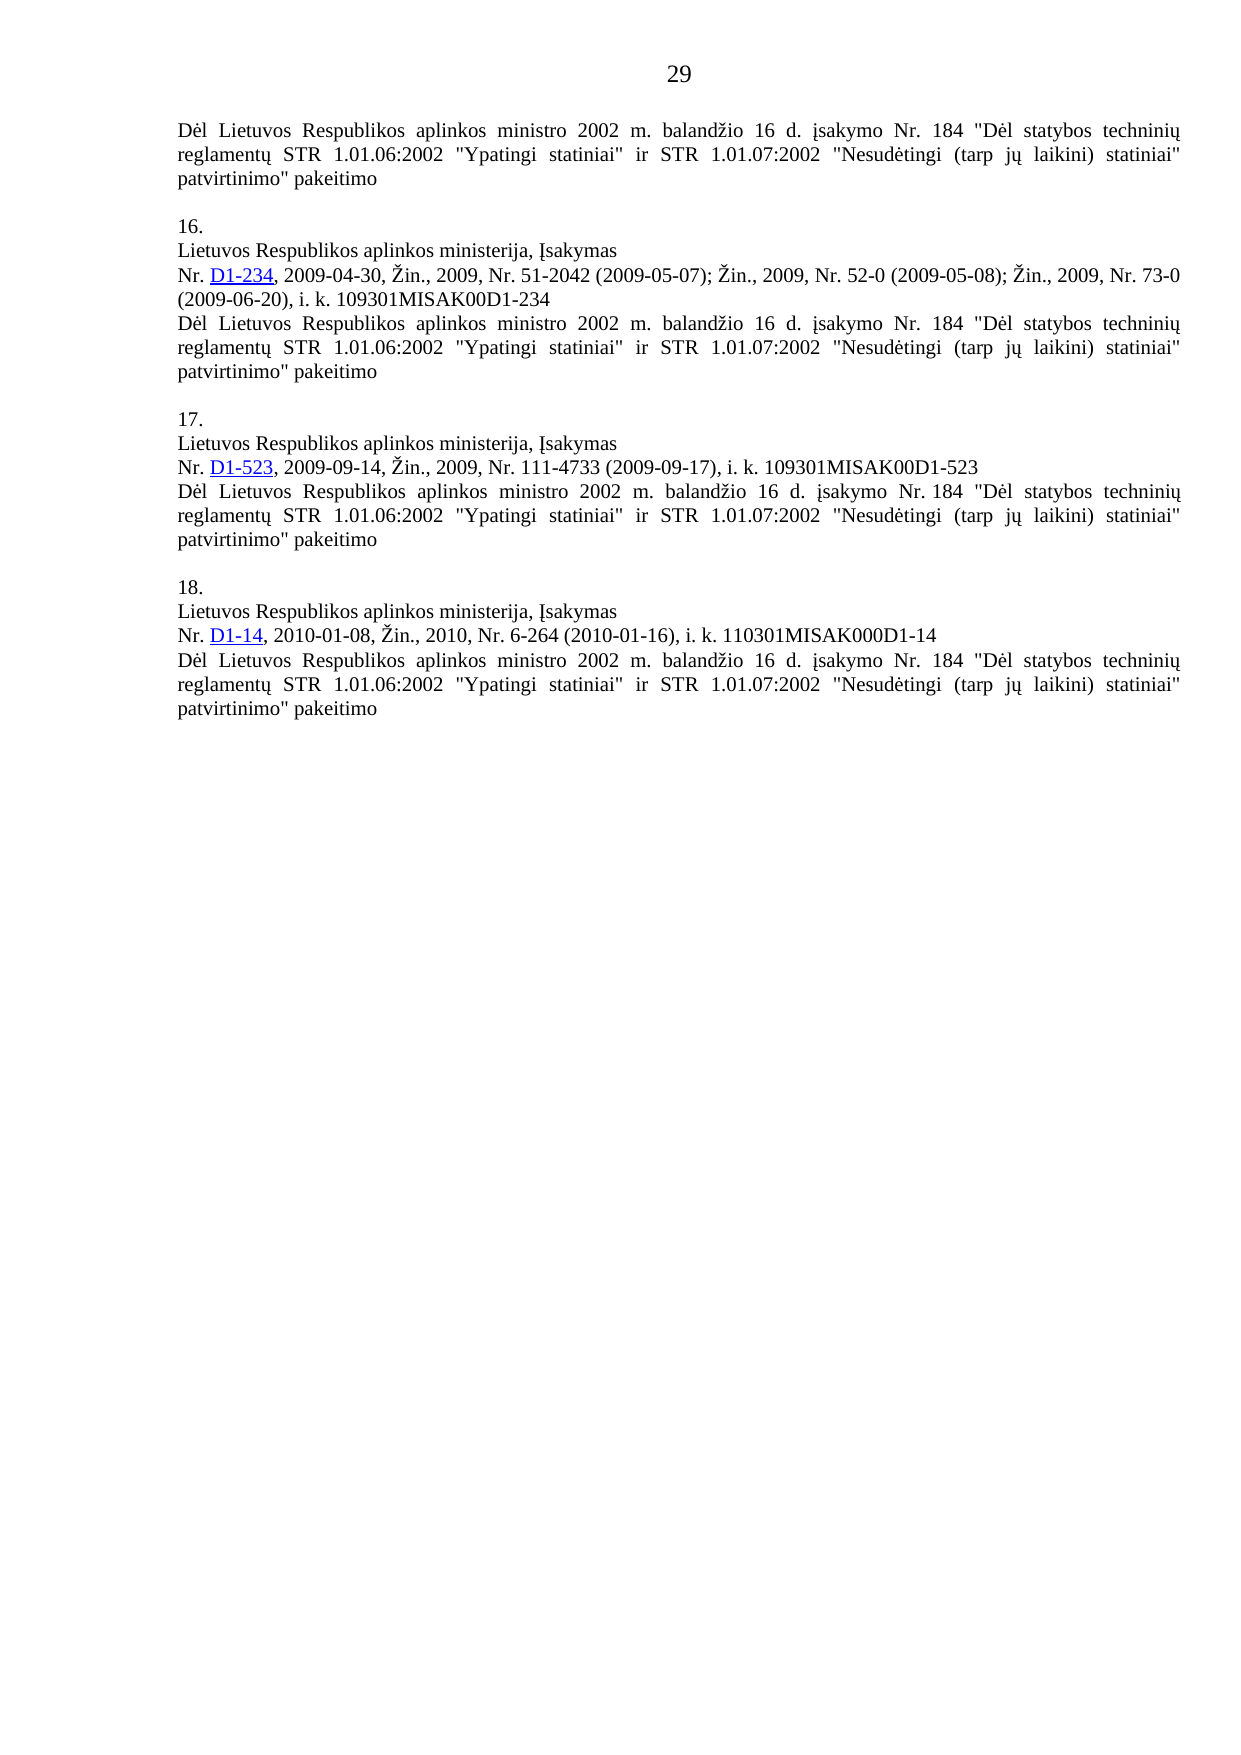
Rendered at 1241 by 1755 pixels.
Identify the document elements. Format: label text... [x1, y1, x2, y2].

text 16. [177, 214, 1181, 238]
text Lietuvos Respublikos aplinkos ministerija, Įsakymas [177, 238, 1181, 262]
text 17. [177, 407, 1181, 431]
text 18. [177, 575, 1181, 599]
text Nr. D1-14, 2010-01-08, Žin., 2010, Nr. 6-264 (2010-01-16), i. k. 110301MISAK000D1-14 [177, 623, 1181, 647]
text Dėl Lietuvos Respublikos aplinkos ministro 2002 m. balandžio 16 d. įsakymo Nr. 184 "Dėl statybos techninių reglamentų STR 1.01.06:2002 "Ypatingi statiniai" ir STR 1.01.07:2002 "Nesudėtingi (tarp jų laikini) statiniai" patvirtinimo" pakeitimo [177, 479, 1181, 551]
text Lietuvos Respublikos aplinkos ministerija, Įsakymas [177, 599, 1181, 623]
text Nr. D1-523, 2009-09-14, Žin., 2009, Nr. 111-4733 (2009-09-17), i. k. 109301MISAK00D1-523 [177, 455, 1181, 479]
text Nr. D1-234, 2009-04-30, Žin., 2009, Nr. 51-2042 (2009-05-07); Žin., 2009, Nr. 52-0 (2009-05-08); Žin., 2009, Nr. 73-0 (2009-06-20), i. k. 109301MISAK00D1-234 [177, 262, 1181, 311]
text Dėl Lietuvos Respublikos aplinkos ministro 2002 m. balandžio 16 d. įsakymo Nr. 184 "Dėl statybos techninių reglamentų STR 1.01.06:2002 "Ypatingi statiniai" ir STR 1.01.07:2002 "Nesudėtingi (tarp jų laikini) statiniai" patvirtinimo" pakeitimo [177, 647, 1181, 720]
text Dėl Lietuvos Respublikos aplinkos ministro 2002 m. balandžio 16 d. įsakymo Nr. 184 "Dėl statybos techninių reglamentų STR 1.01.06:2002 "Ypatingi statiniai" ir STR 1.01.07:2002 "Nesudėtingi (tarp jų laikini) statiniai" patvirtinimo" pakeitimo [177, 311, 1181, 383]
text Dėl Lietuvos Respublikos aplinkos ministro 2002 m. balandžio 16 d. įsakymo Nr. 184 "Dėl statybos techninių reglamentų STR 1.01.06:2002 "Ypatingi statiniai" ir STR 1.01.07:2002 "Nesudėtingi (tarp jų laikini) statiniai" patvirtinimo" pakeitimo [177, 118, 1181, 190]
text Lietuvos Respublikos aplinkos ministerija, Įsakymas [177, 431, 1181, 455]
